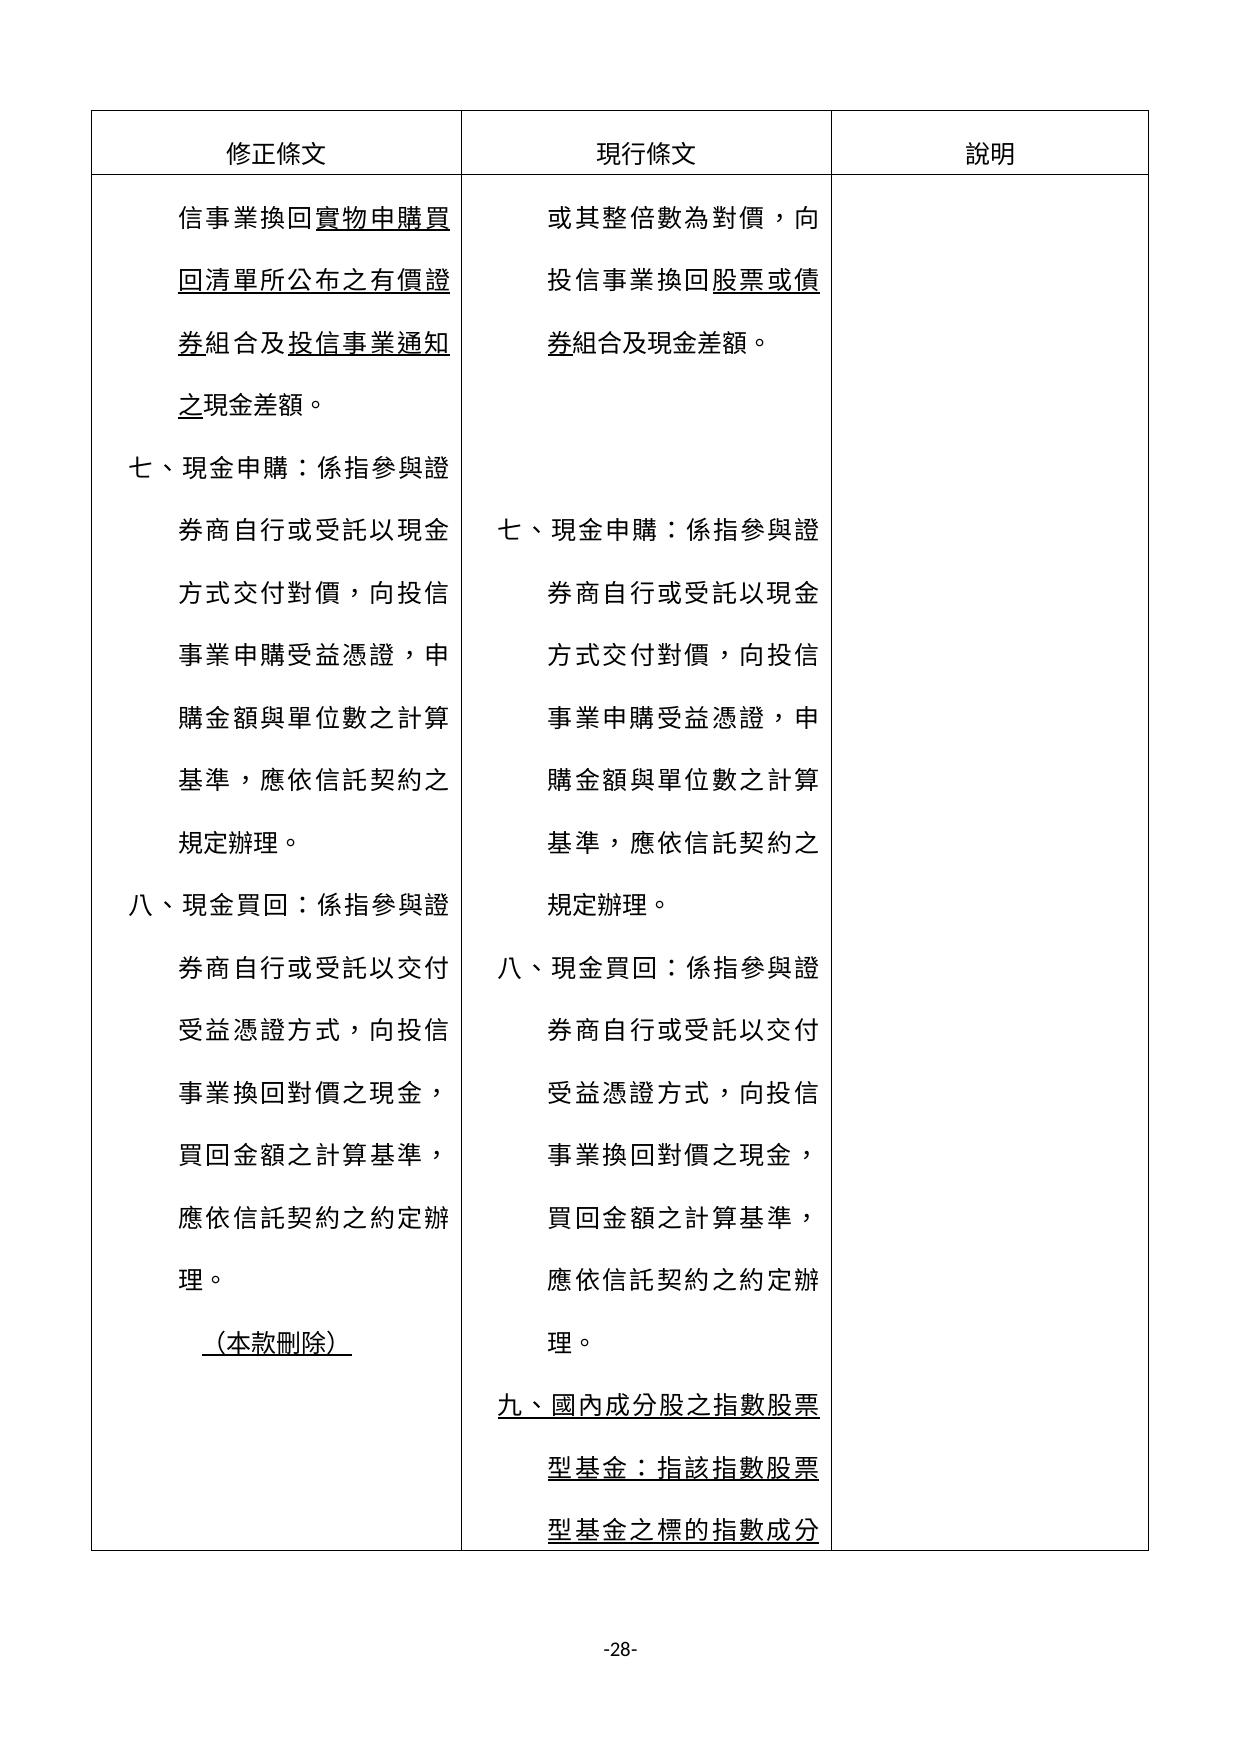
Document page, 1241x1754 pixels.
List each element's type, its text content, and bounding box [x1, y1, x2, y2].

table_cell 或其整倍數為對價，向投信事業換回股票或債券組合及現金差額。 七、現金申購：係指參與證券商自行或受託以現金方式交付對價，向投信事業申購受益憑證，申購金額與單位數之計算基準，應依信託契約之規定辦理。 八、現金買回：係指參與證券商自行或受託以交付受益憑證方式，向投信事業換回對價之現金，買回金額之計算基準，應依信託契約之約定辦理。 九、國內成分股之指數股票型基金：指該指數股票型基金之標的指數成分 [462, 175, 831, 1550]
table_header 現行條文 [462, 111, 831, 174]
table_cell [832, 175, 1148, 1550]
table_header 修正條文 [92, 111, 461, 174]
table_header 說明 [832, 111, 1148, 174]
table_cell 信事業換回實物申購買回清單所公布之有價證券組合及投信事業通知之現金差額。 七、現金申購：係指參與證券商自行或受託以現金方式交付對價，向投信事業申購受益憑證，申購金額與單位數之計算基準，應依信託契約之規定辦理。 八、現金買回：係指參與證券商自行或受託以交付受益憑證方式，向投信事業換回對價之現金，買回金額之計算基準，應依信託契約之約定辦理。 （本款刪除） [92, 175, 461, 1550]
